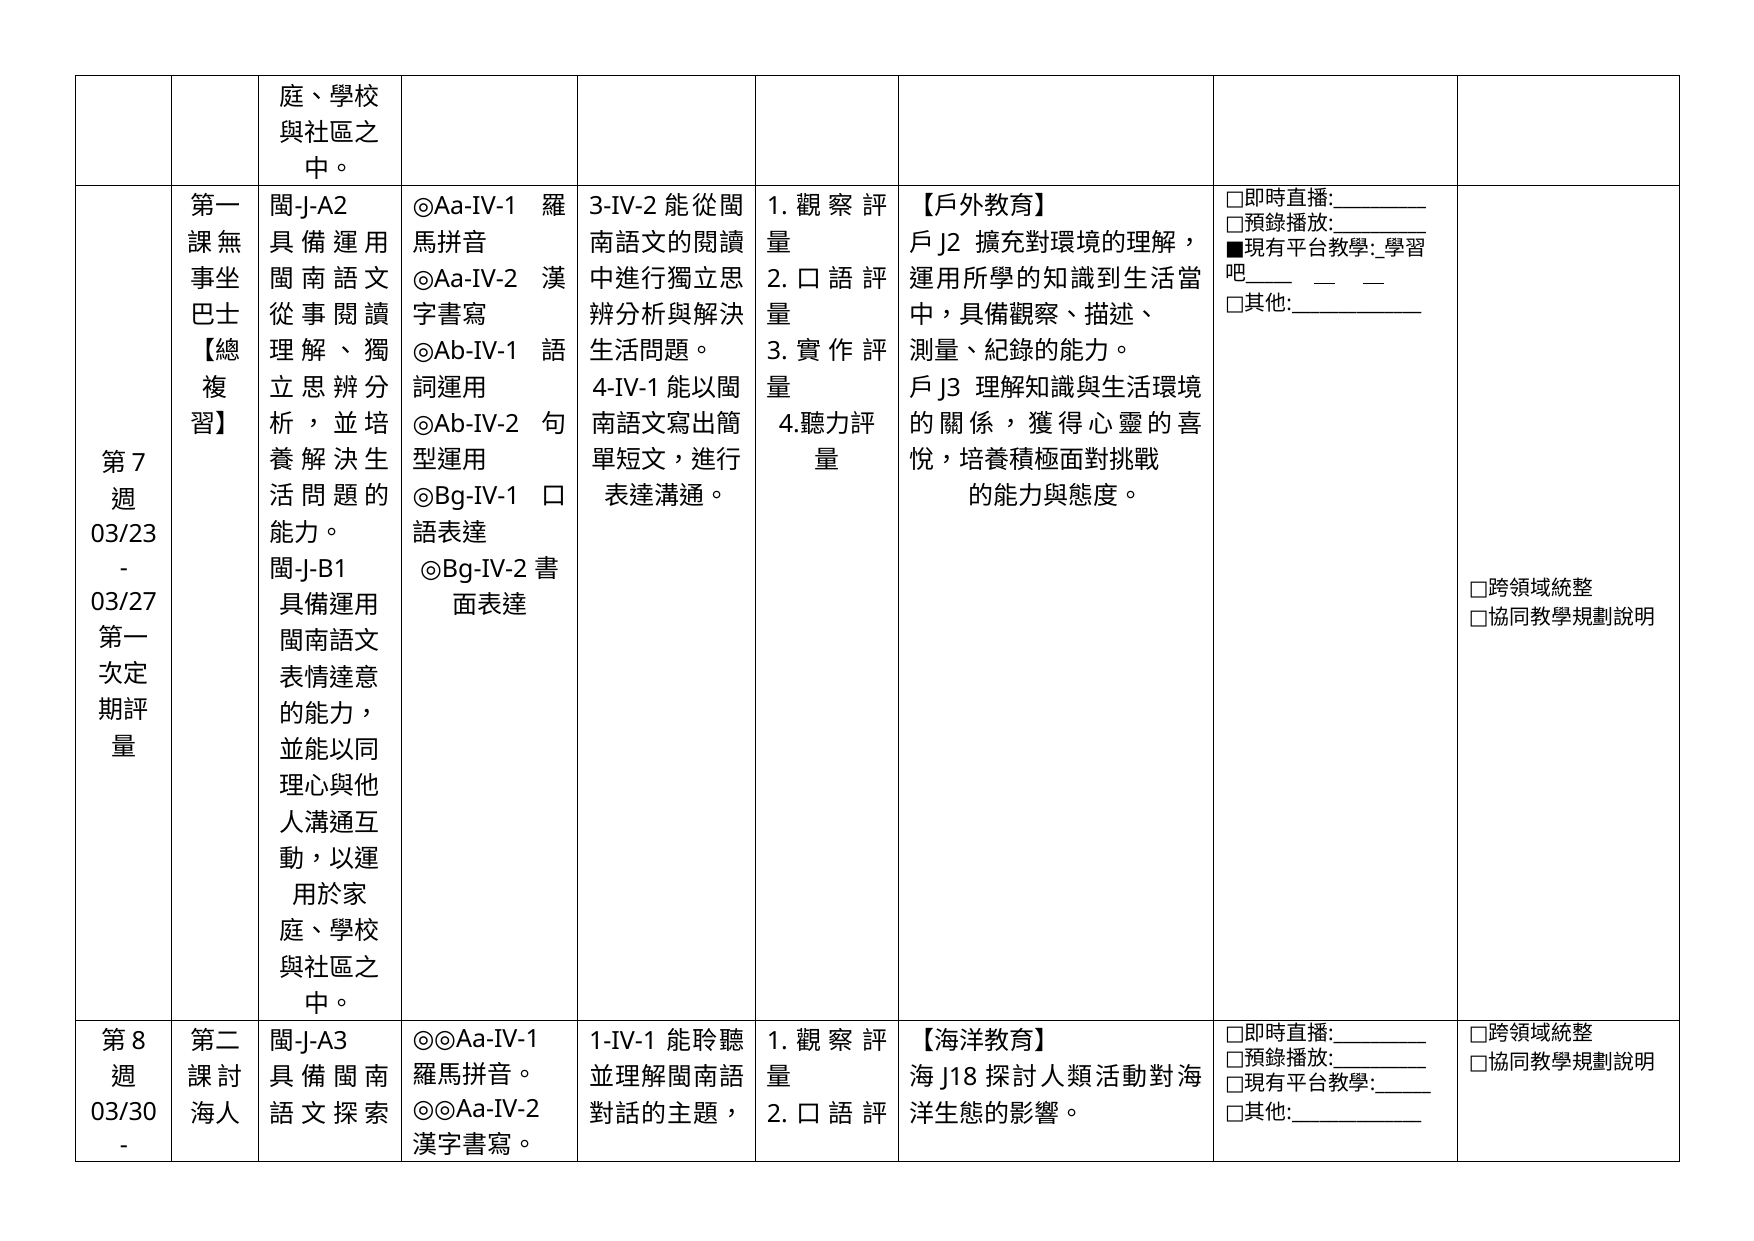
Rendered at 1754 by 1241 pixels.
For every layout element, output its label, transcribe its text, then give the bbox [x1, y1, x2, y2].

table_cell 1.觀察評量 2.口語評 [756, 1021, 898, 1161]
table_cell [172, 76, 258, 185]
table_cell 3-IV-2能從閩南語文的閱讀中進行獨立思辨分析與解決生活問題。 4-IV-1能以閩南語文寫出簡單短文，進行表達溝通。 [578, 186, 755, 1019]
table_cell 【戶外教育】 戶J2 擴充對環境的理解，運用所學的知識到生活當中，具備觀察、描述、 測量、紀錄的能力。 戶J3 理解知識與生活環境的關係，獲得心靈的喜悅，培養積極面對挑戰 的能力與態度。 [899, 186, 1213, 1019]
table_cell 第8週 03/30- [76, 1021, 171, 1161]
table_cell [578, 76, 755, 185]
table_cell [76, 76, 171, 185]
table_cell 1.觀察評量 2.口語評量 3.實作評量 4.聽力評量 [756, 186, 898, 1019]
table_cell [402, 76, 577, 185]
table_cell 閩-J-A2 具備運用閩南語文從事閱讀理解、獨立思辨分析，並培養解決生活問題的能力。 閩-J-B1 具備運用閩南語文表情達意的能力，並能以同理心與他人溝通互動，以運用於家庭、學校與社區之中。 [259, 186, 401, 1019]
table_cell 第一課 無事坐巴士【總複習】 [172, 186, 258, 1019]
table_cell 第7週 03/23-03/27 第一次定期評量 [76, 186, 171, 1019]
table_cell [1214, 76, 1457, 185]
table_cell ◎◎Aa-IV-1 羅馬拼音。 ◎◎Aa-IV-2 漢字書寫。 [402, 1021, 577, 1161]
table_cell 庭、學校與社區之中。 [259, 76, 401, 185]
table_cell 【海洋教育】 海J18探討人類活動對海洋生態的影響。 [899, 1021, 1213, 1161]
table_cell □即時直播:__________ □預錄播放:__________ ■現有平台教學:_學習吧_____ □其他:______________ [1214, 186, 1457, 1019]
table_cell □跨領域統整 □協同教學規劃說明 [1458, 186, 1679, 1019]
table_cell 閩-J-A3 具備閩南語文探索 [259, 1021, 401, 1161]
table_cell 第二課 討海人 [172, 1021, 258, 1161]
table_cell [756, 76, 898, 185]
table_cell [899, 76, 1213, 185]
table_cell □即時直播:__________ □預錄播放:__________ □現有平台教學:______ □其他:______________ [1214, 1021, 1457, 1161]
table_cell [1458, 76, 1679, 185]
table_cell ◎Aa-IV-1 羅馬拼音 ◎Aa-IV-2 漢字書寫 ◎Ab-IV-1 語詞運用 ◎Ab-IV-2 句型運用 ◎Bg-IV-1 口語表達 ◎Bg-IV-2 書面表達 [402, 186, 577, 1019]
table_cell 1-IV-1 能聆聽並理解閩南語對話的主題， [578, 1021, 755, 1161]
table_cell □跨領域統整 □協同教學規劃說明 [1458, 1021, 1679, 1161]
